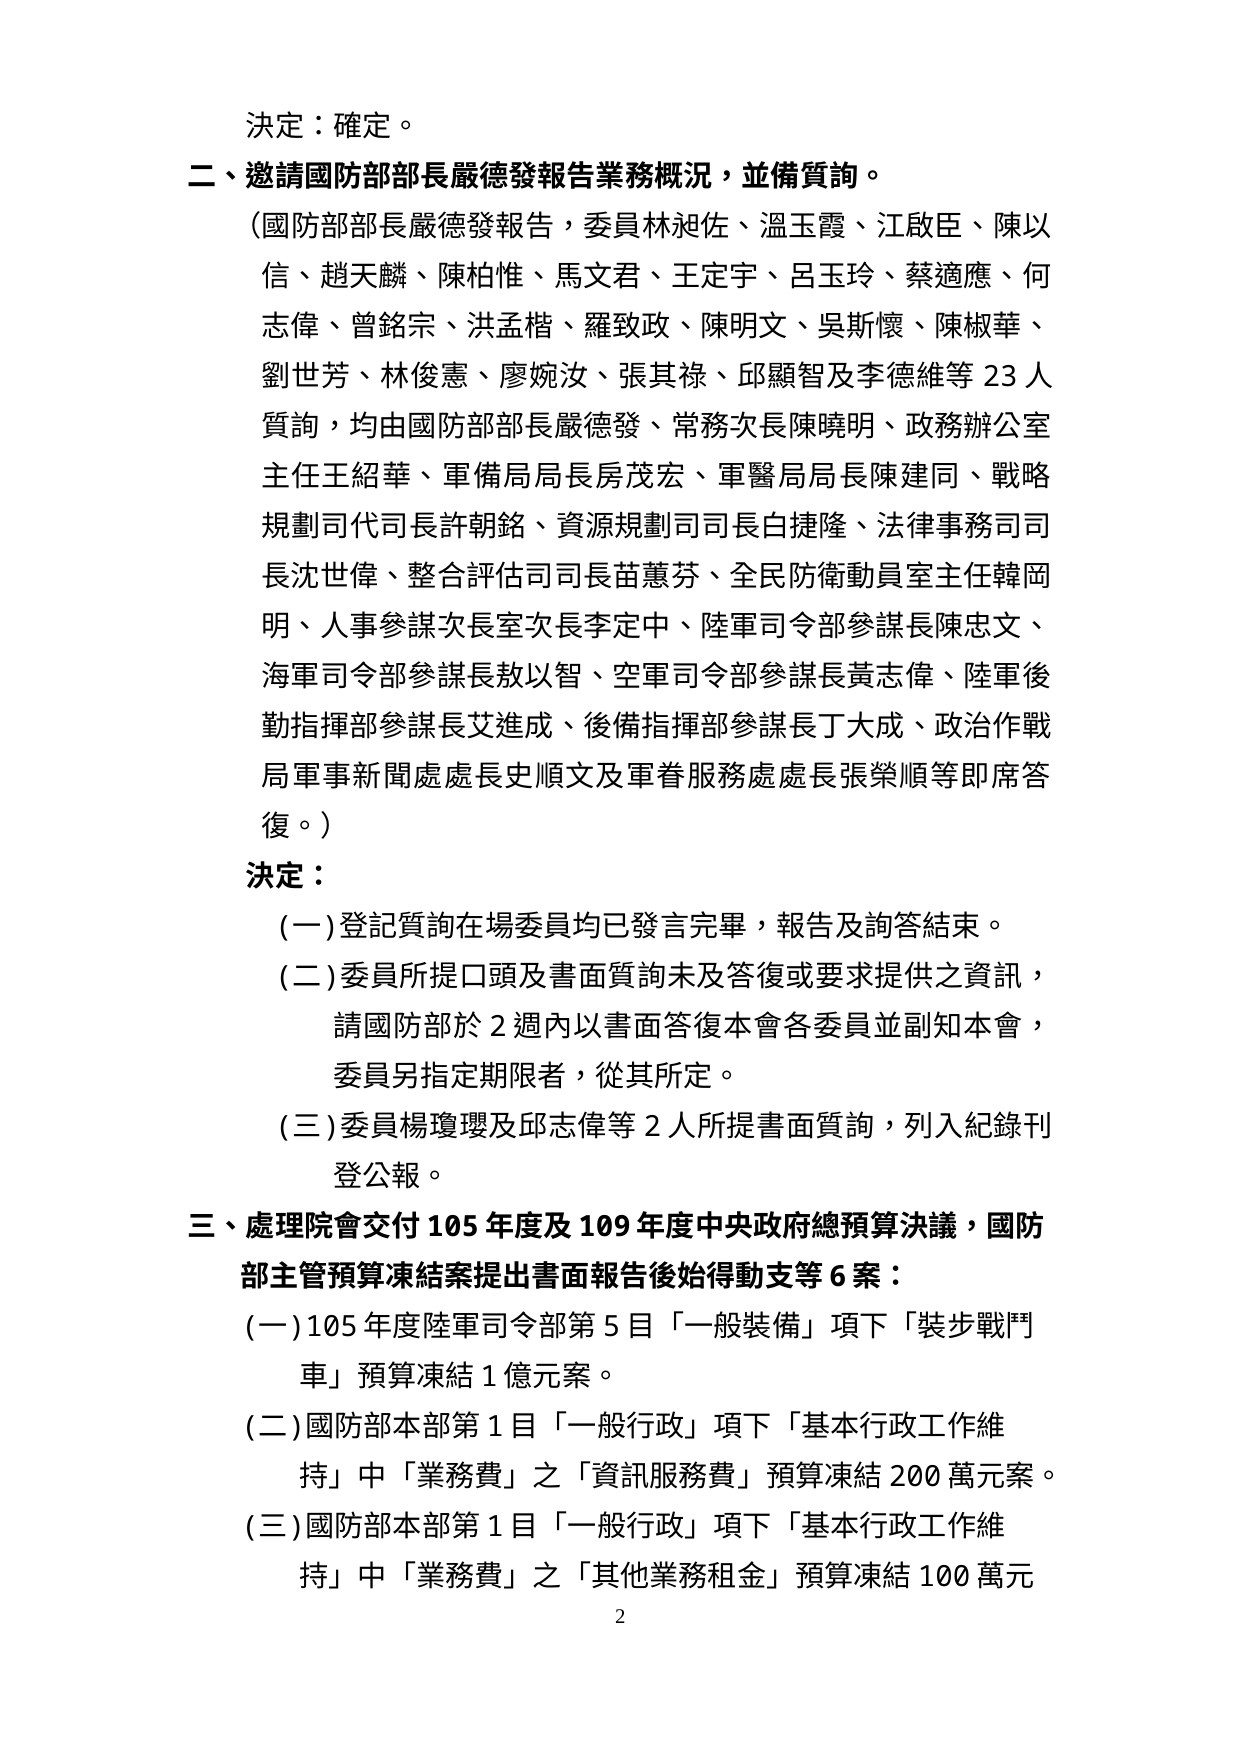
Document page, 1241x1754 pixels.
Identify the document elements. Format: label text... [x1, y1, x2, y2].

text 決定： [187, 846, 1053, 896]
text 二、邀請國防部部長嚴德發報告業務概況，並備質詢。 [187, 146, 1053, 196]
text (一)登記質詢在場委員均已發言完畢，報告及詢答結束。 [275, 896, 1053, 946]
text (一)105年度陸軍司令部第5目「一般裝備」項下「裝步戰鬥車」預算凍結1億元案。 [241, 1296, 1053, 1396]
text （國防部部長嚴德發報告，委員林昶佐、溫玉霞、江啟臣、陳以信、趙天麟、陳柏惟、馬文君、王定宇、呂玉玲、蔡適應、何志偉、曾銘宗、洪孟楷、羅致政、陳明文、吳斯懷、陳椒華、劉世芳、林俊憲、廖婉汝、張其祿、邱顯智及李德維等23人質詢，均由國防部部長嚴德發、常務次長陳曉明、政務辦公室主任王紹華、軍備局局長房茂宏、軍醫局局長陳建同、戰略規劃司代司長許朝銘、資源規劃司司長白捷隆、法律事務司司長沈世偉、整合評估司司長苗蕙芬、全民防衛動員室主任韓岡明、人事參謀次長室次長李定中、陸軍司令部參謀長陳忠文、海軍司令部參謀長敖以智、空軍司令部參謀長黃志偉、陸軍後勤指揮部參謀長艾進成、後備指揮部參謀長丁大成、政治作戰局軍事新聞處處長史順文及軍眷服務處處長張榮順等即席答復。） [232, 196, 1053, 846]
text (二)委員所提口頭及書面質詢未及答復或要求提供之資訊，請國防部於2週內以書面答復本會各委員並副知本會，委員另指定期限者，從其所定。 [275, 946, 1053, 1096]
text 三、處理院會交付105年度及109年度中央政府總預算決議，國防部主管預算凍結案提出書面報告後始得動支等6案： [187, 1196, 1053, 1296]
text 決定：確定。 [187, 96, 1053, 146]
text (二)國防部本部第1目「一般行政」項下「基本行政工作維持」中「業務費」之「資訊服務費」預算凍結200萬元案。 [241, 1396, 1053, 1496]
text (三)委員楊瓊瓔及邱志偉等2人所提書面質詢，列入紀錄刊登公報。 [275, 1096, 1053, 1196]
text (三)國防部本部第1目「一般行政」項下「基本行政工作維持」中「業務費」之「其他業務租金」預算凍結100萬元 [241, 1496, 1053, 1596]
